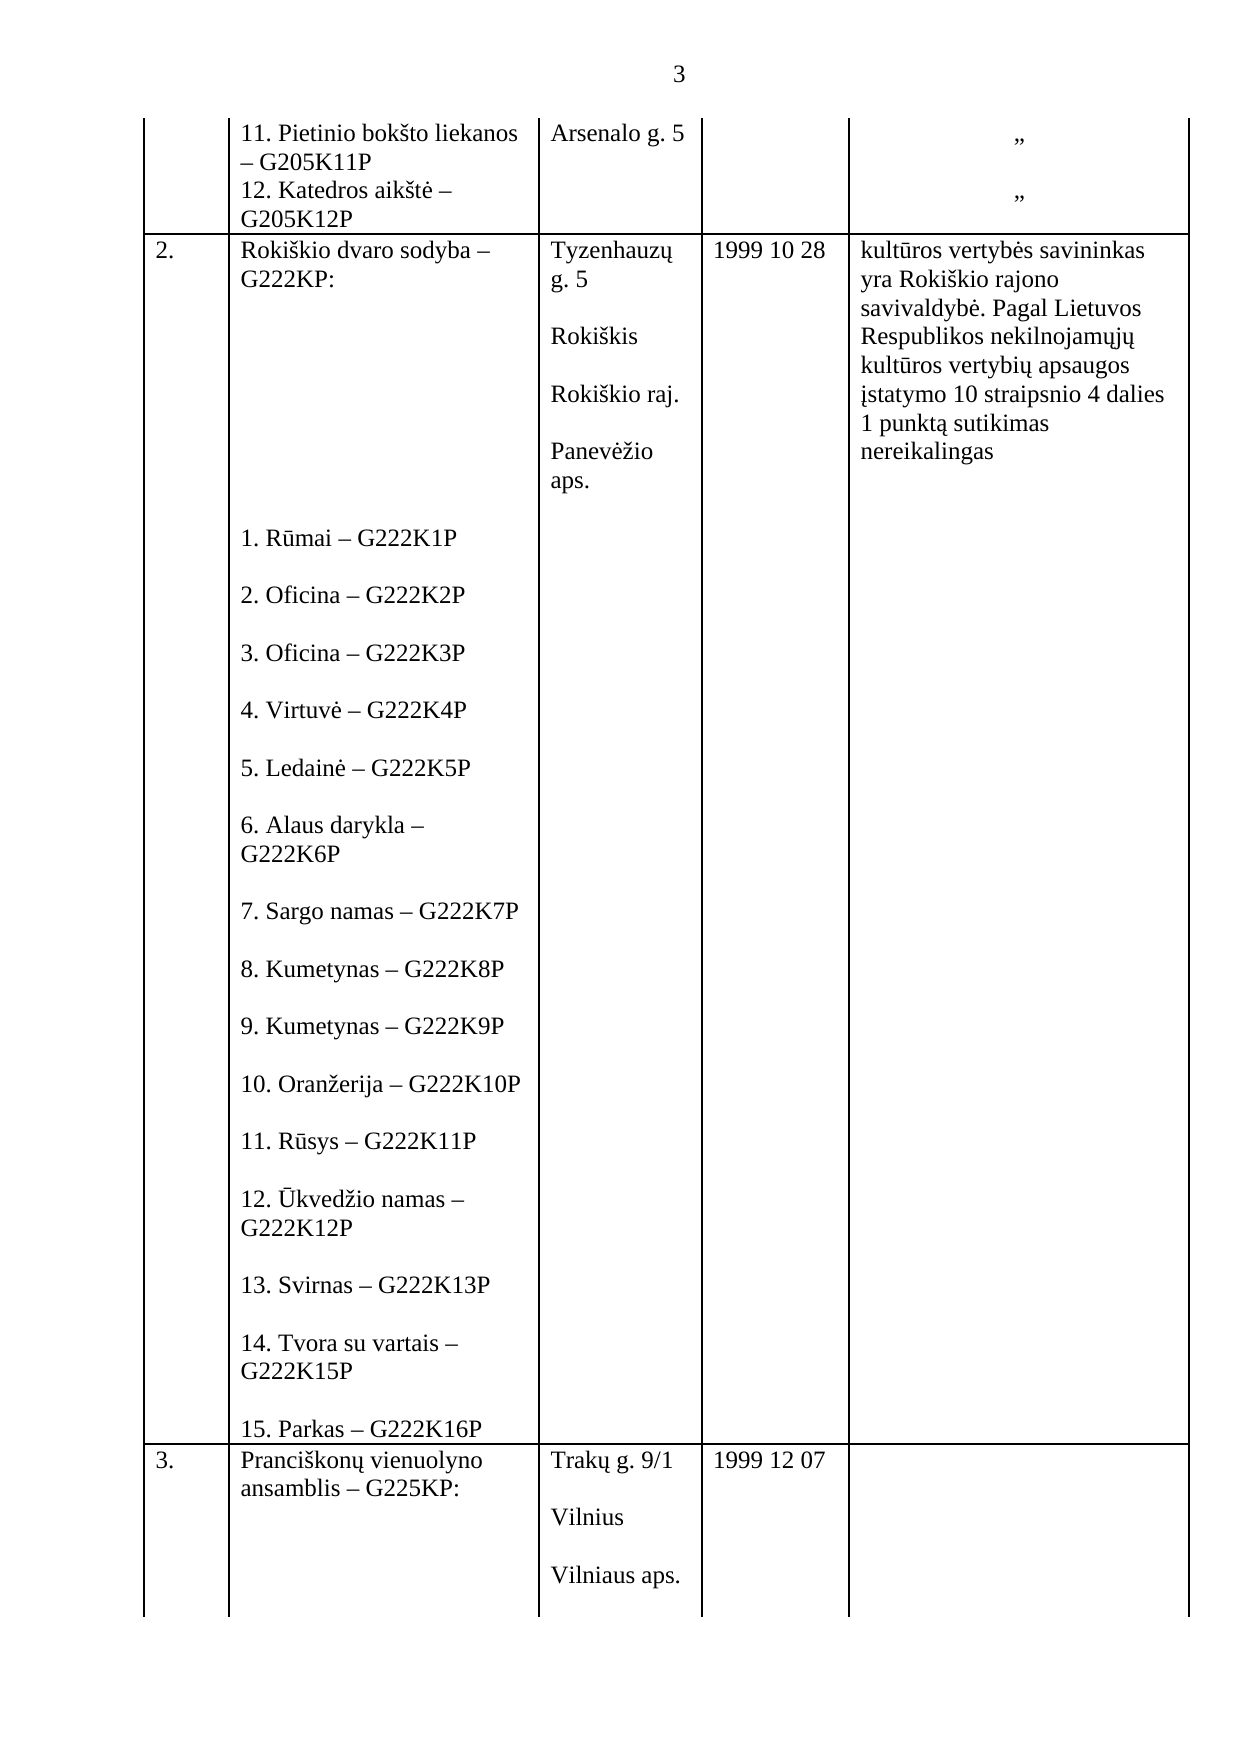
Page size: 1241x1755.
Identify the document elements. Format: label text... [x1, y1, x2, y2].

table_cell [145, 176, 228, 233]
table_cell [540, 176, 701, 233]
table_cell Tyzenhauzų g. 5 Rokiškis Rokiškio raj. Panevėžio aps. [540, 235, 701, 1443]
table_cell 2. [145, 235, 228, 1443]
table_cell „ [850, 118, 1188, 176]
table_cell 1999 12 07 [703, 1445, 848, 1588]
table_cell [540, 1589, 701, 1617]
table_cell [145, 118, 228, 176]
table_cell [703, 118, 848, 176]
table_cell Pranciškonų vienuolyno ansamblis – G225KP: [230, 1445, 538, 1588]
table_cell [145, 1589, 228, 1617]
table_cell 12. Katedros aikštė – G205K12P [230, 176, 538, 233]
table_cell Trakų g. 9/1 Vilnius Vilniaus aps. [540, 1445, 701, 1588]
table_cell 11. Pietinio bokšto liekanos – G205K11P [230, 118, 538, 176]
table_cell [230, 1589, 538, 1617]
table_cell [703, 1589, 848, 1617]
table_cell [703, 176, 848, 233]
table_cell „ [850, 176, 1188, 233]
table_cell 1999 10 28 [703, 235, 848, 1443]
table_cell [850, 1445, 1188, 1588]
table_cell kultūros vertybės savininkas yra Rokiškio rajono savivaldybė. Pagal Lietuvos Respublikos nekilnojamųjų kultūros vertybių apsaugos įstatymo 10 straipsnio 4 dalies 1 punktą sutikimas nereikalingas [850, 235, 1188, 1443]
table_cell [850, 1589, 1188, 1617]
table_cell 3. [145, 1445, 228, 1588]
table_cell Arsenalo g. 5 [540, 118, 701, 176]
table_cell Rokiškio dvaro sodyba – G222KP: 1. Rūmai – G222K1P 2. Oficina – G222K2P 3. Oficina – G222K3P 4. Virtuvė – G222K4P 5. Ledainė – G222K5P 6. Alaus darykla – G222K6P 7. Sargo namas – G222K7P 8. Kumetynas – G222K8P 9. Kumetynas – G222K9P 10. Oranžerija – G222K10P 11. Rūsys – G222K11P 12. Ūkvedžio namas – G222K12P 13. Svirnas – G222K13P 14. Tvora su vartais – G222K15P 15. Parkas – G222K16P [230, 235, 538, 1443]
